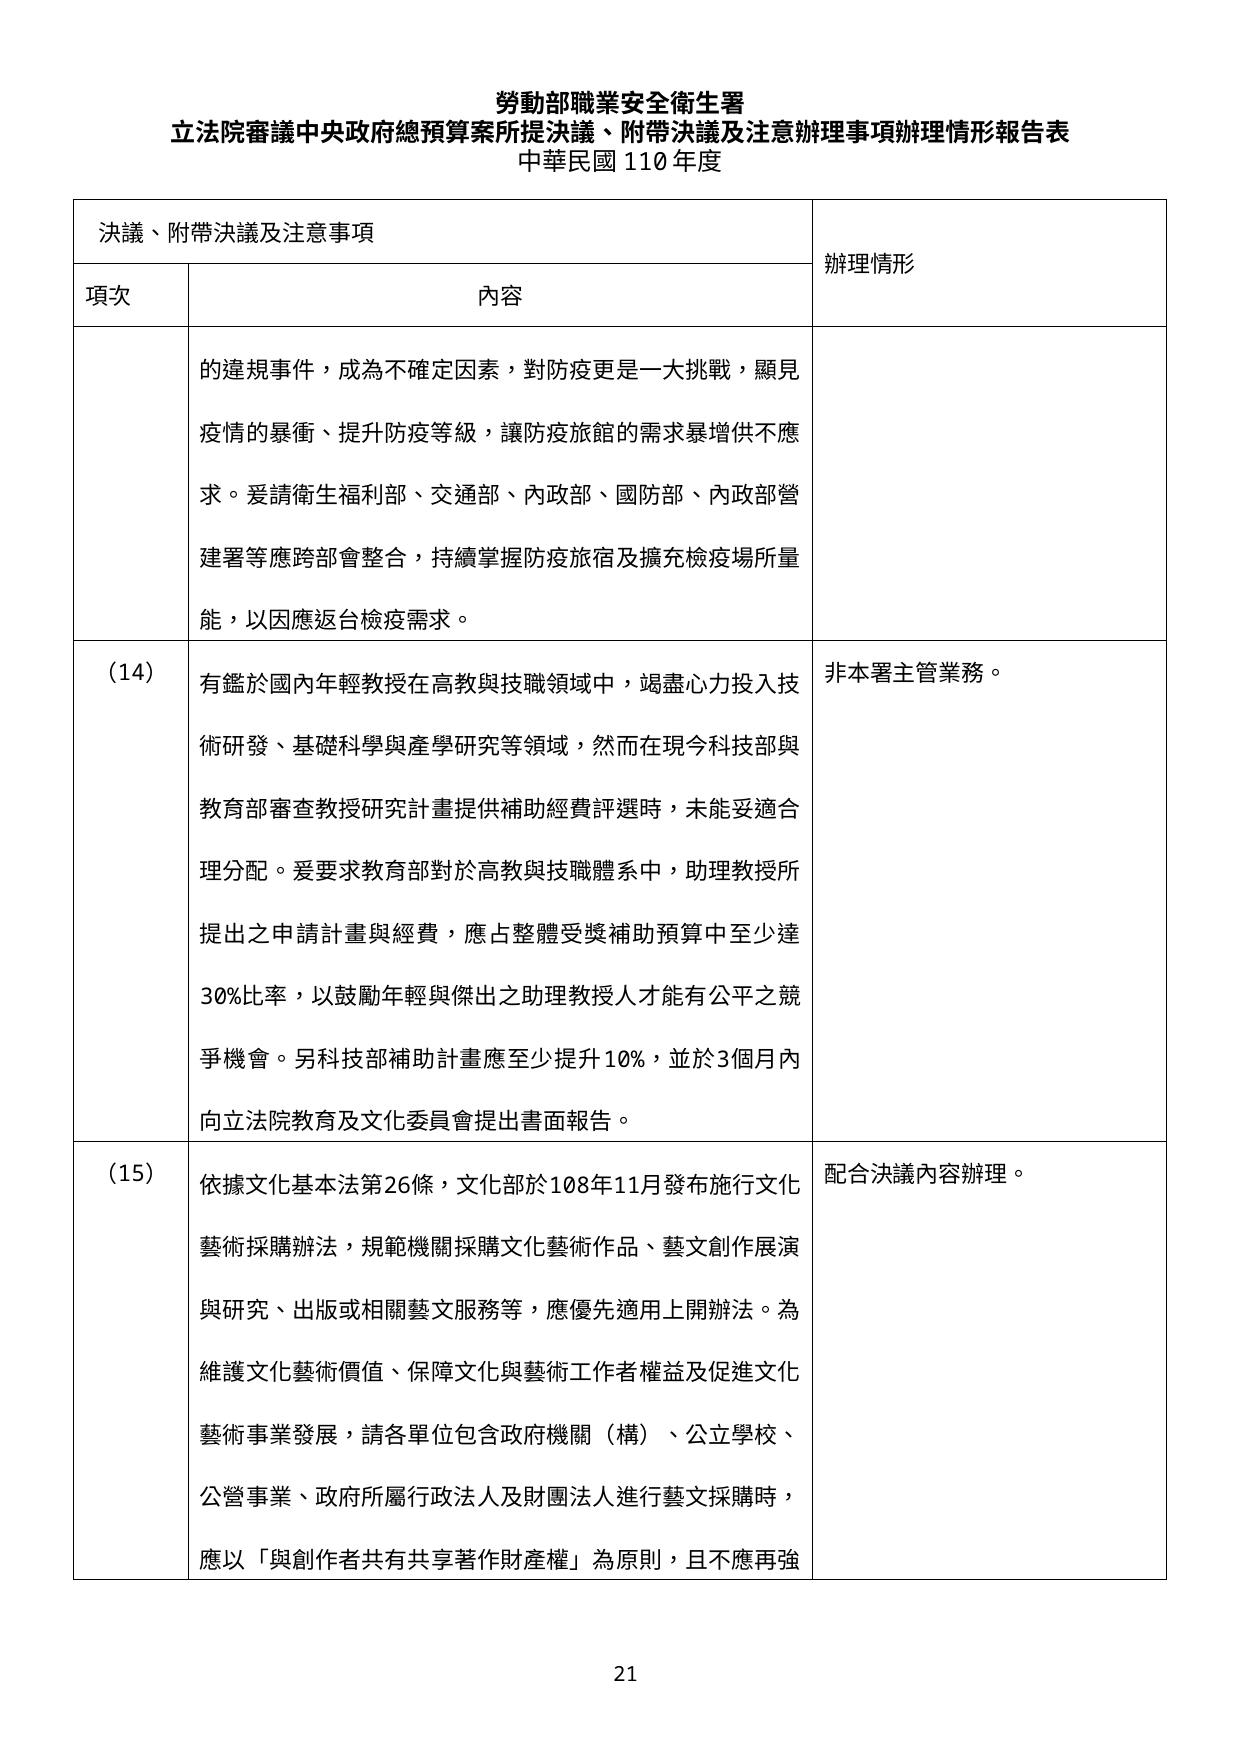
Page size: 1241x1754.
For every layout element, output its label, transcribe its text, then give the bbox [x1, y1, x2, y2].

table_cell 依據文化基本法第26條，文化部於108年11月發布施行文化藝術採購辦法，規範機關採購文化藝術作品、藝文創作展演與研究、出版或相關藝文服務等，應優先適用上開辦法。為維護文化藝術價值、保障文化與藝術工作者權益及促進文化藝術事業發展，請各單位包含政府機關（構）、公立學校、公營事業、政府所屬行政法人及財團法人進行藝文採購時，應以「與創作者共有共享著作財產權」為原則，且不應再強 [189, 1142, 812, 1579]
table_header 決議、附帶決議及注意事項 [74, 200, 812, 262]
table_cell 的違規事件，成為不確定因素，對防疫更是一大挑戰，顯見疫情的暴衝、提升防疫等級，讓防疫旅館的需求暴增供不應求。爰請衛生福利部、交通部、內政部、國防部、內政部營建署等應跨部會整合，持續掌握防疫旅宿及擴充檢疫場所量能，以因應返台檢疫需求。 [189, 327, 812, 639]
table_cell 項次 [74, 264, 188, 326]
table_cell 配合決議內容辦理。 [813, 1142, 1166, 1579]
table_cell [74, 327, 188, 639]
table_cell [813, 327, 1166, 639]
table_cell [74, 1142, 188, 1579]
table_header 辦理情形 [813, 200, 1166, 326]
table_cell 有鑑於國內年輕教授在高教與技職領域中，竭盡心力投入技術研發、基礎科學與產學研究等領域，然而在現今科技部與教育部審查教授研究計畫提供補助經費評選時，未能妥適合理分配。爰要求教育部對於高教與技職體系中，助理教授所提出之申請計畫與經費，應占整體受獎補助預算中至少達30%比率，以鼓勵年輕與傑出之助理教授人才能有公平之競爭機會。另科技部補助計畫應至少提升10%，並於3個月內向立法院教育及文化委員會提出書面報告。 [189, 641, 812, 1141]
table_cell 非本署主管業務。 [813, 641, 1166, 1141]
table_cell [74, 641, 188, 1141]
table_cell 內容 [189, 264, 812, 326]
